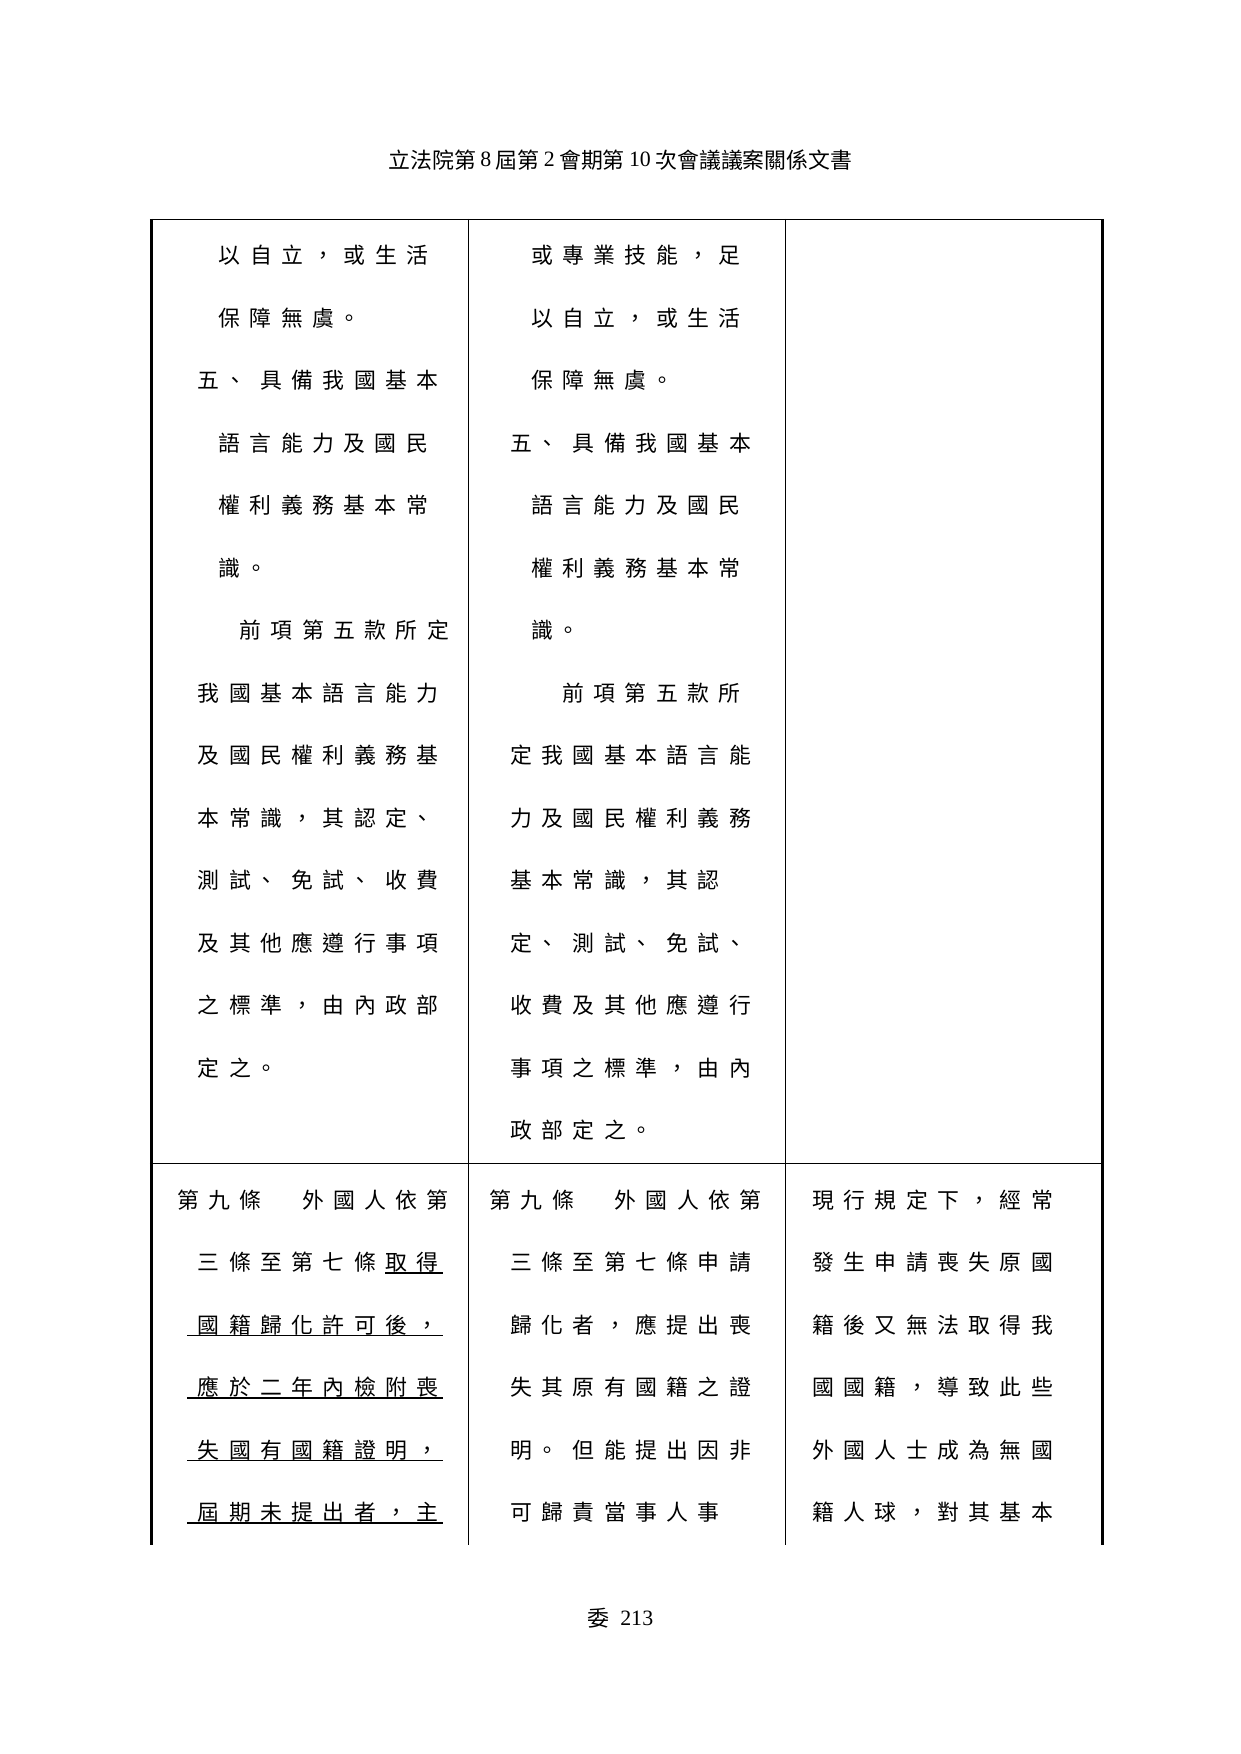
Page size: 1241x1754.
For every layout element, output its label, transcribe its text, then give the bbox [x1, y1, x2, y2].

table_cell 或專業技能，足以自立，或生活保障無虞。 五、具備我國基本語言能力及國民權利義務基本常識。 前項第五款所定我國基本語言能力及國民權利義務基本常識，其認定、測試、免試、收費及其他應遵行事項之標準，由內政部定之。 [469, 220, 785, 1163]
table_cell 現行規定下，經常發生申請喪失原國籍後又無法取得我國國籍，導致此些外國人士成為無國籍人球，對其基本 [786, 1164, 1101, 1545]
table_cell [786, 220, 1101, 1163]
table_cell 第九條 外國人依第三條至第七條取得國籍歸化許可後，應於二年內檢附喪失國有國籍證明，屆期未提出者，主 [153, 1164, 468, 1545]
table_cell 以自立，或生活保障無虞。 五、具備我國基本語言能力及國民權利義務基本常識。 前項第五款所定我國基本語言能力及國民權利義務基本常識，其認定、測試、免試、收費及其他應遵行事項之標準，由內政部定之。 [153, 220, 468, 1163]
table_cell 第九條 外國人依第三條至第七條申請歸化者，應提出喪失其原有國籍之證明。但能提出因非可歸責當事人事 [469, 1164, 785, 1545]
